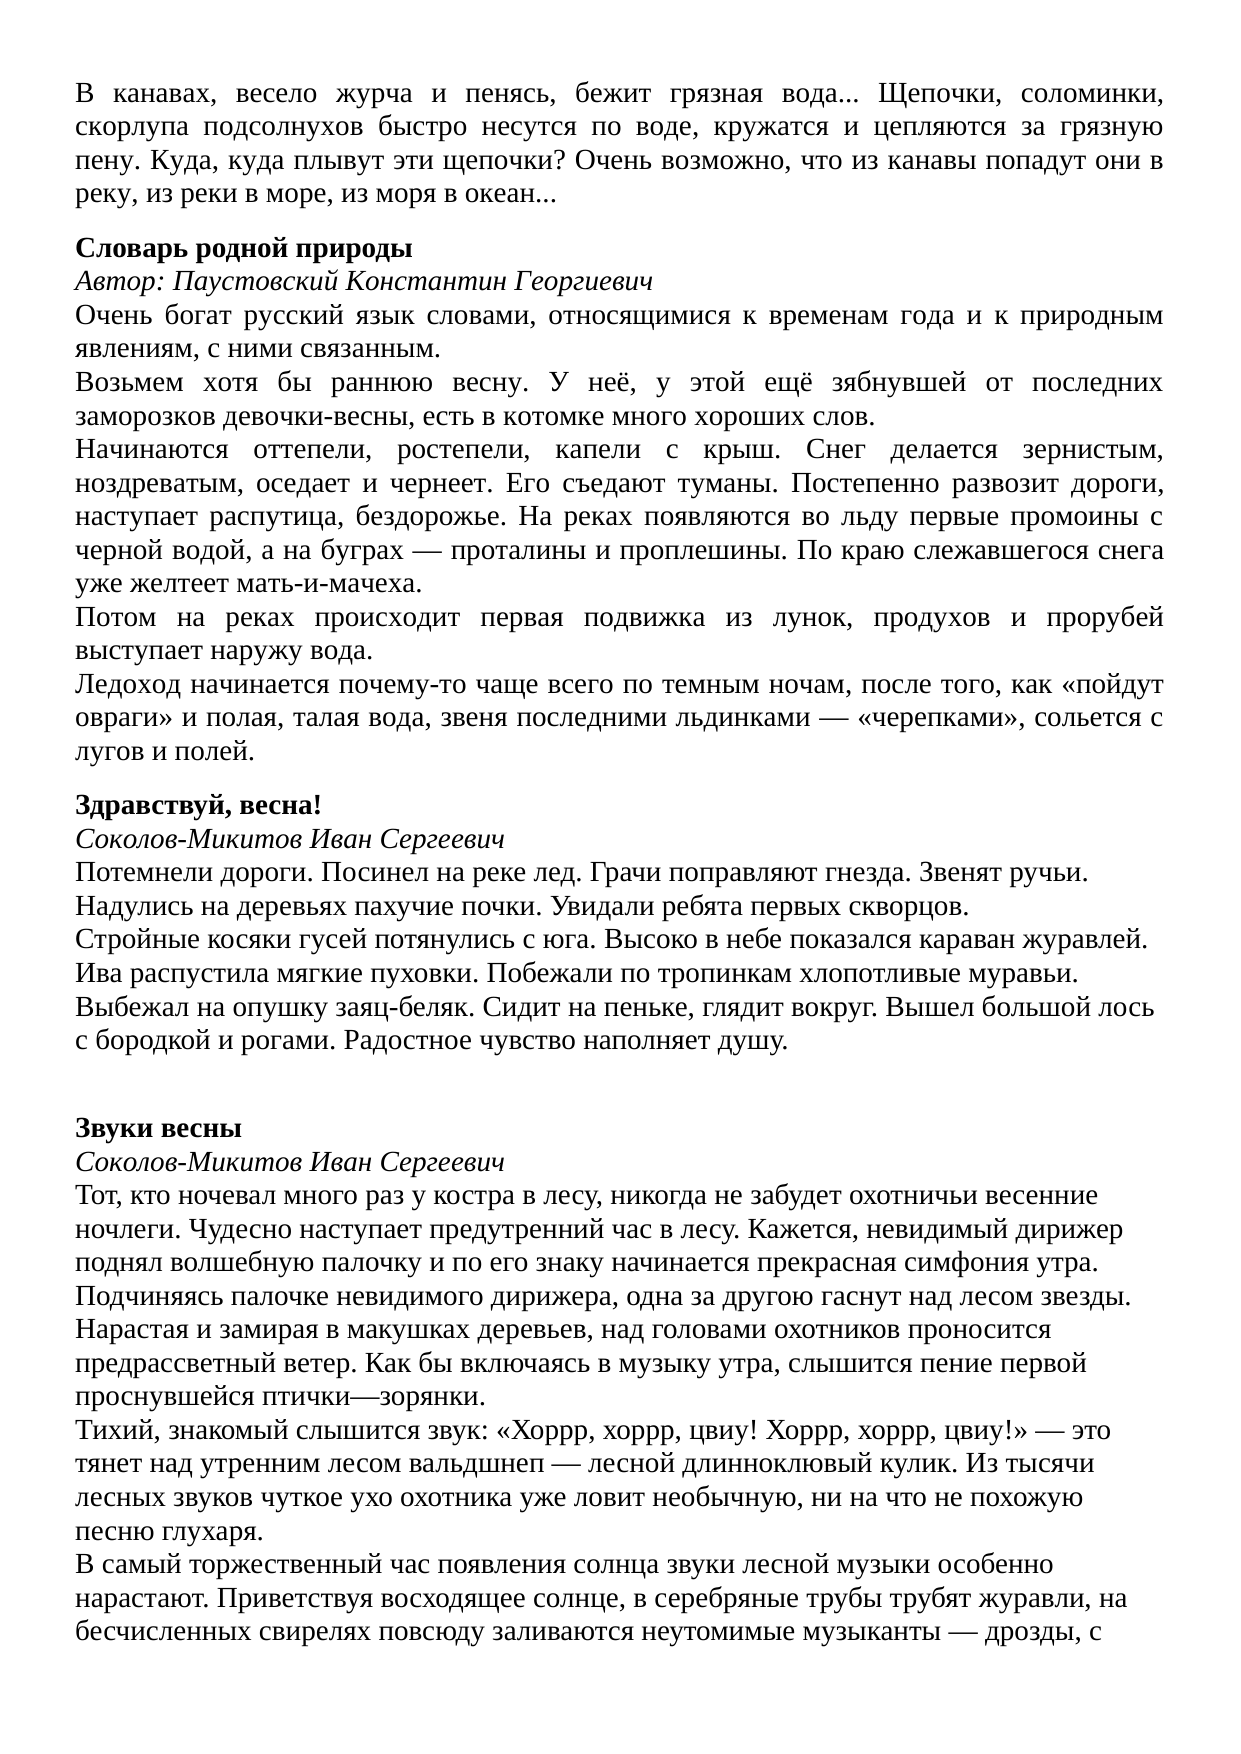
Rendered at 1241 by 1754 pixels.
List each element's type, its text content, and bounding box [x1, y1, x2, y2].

subtitle Здравствуй, весна! [75, 787, 1165, 821]
text В канавах, весело журча и пенясь, бежит грязная вода... Щепочки, соломинки, скорлупа подсолнухов быстро несутся по воде, кружатся и цепляются за грязную пену. Куда, куда плывут эти щепочки? Очень возможно, что из канавы попадут они в реку, из реки в море, из моря в океан... [75, 75, 1165, 209]
text Соколов-Микитов Иван Сергеевич [75, 821, 1165, 854]
text Потемнели дороги. Посинел на реке лед. Грачи поправляют гнезда. Звенят ручьи. Надулись на деревьях пахучие почки. Увидали ребята первых скворцов. Стройные косяки гусей потянулись с юга. Высоко в небе показался караван журавлей. Ива распустила мягкие пуховки. Побежали по тропинкам хлопотливые муравьи. Выбежал на опушку заяц-беляк. Сидит на пеньке, глядит вокруг. Вышел большой лось с бородкой и рогами. Радостное чувство наполняет душу. [75, 854, 1165, 1056]
text Ледоход начинается почему-то чаще всего по темным ночам, после того, как «пойдут овраги» и полая, талая вода, звеня последними льдинками — «черепками», сольется с лугов и полей. [75, 666, 1165, 767]
text Автор: Паустовский Константин Георгиевич [75, 263, 1165, 297]
text Соколов-Микитов Иван Сергеевич [75, 1144, 1165, 1177]
subtitle Звуки весны [75, 1110, 1165, 1144]
text Возьмем хотя бы раннюю весну. У неё, у этой ещё зябнувшей от последних заморозков девочки-весны, есть в котомке много хороших слов. [75, 364, 1165, 431]
text Начинаются оттепели, ростепели, капели с крыш. Снег делается зернистым, ноздреватым, оседает и чернеет. Его съедают туманы. Постепенно развозит дороги, наступает распутица, бездорожье. На реках появляются во льду первые промоины с черной водой, а на буграх — проталины и проплешины. По краю слежавшегося снега уже желтеет мать-и-мачеха. [75, 431, 1165, 599]
text Очень богат русский язык словами, относящимися к временам года и к природным явлениям, с ними связанным. [75, 297, 1165, 364]
text Потом на реках происходит первая подвижка из лунок, продухов и прорубей выступает наружу вода. [75, 599, 1165, 666]
text Тот, кто ночевал много раз у костра в лесу, никогда не забудет охотничьи весенние ночлеги. Чудесно наступает предутренний час в лесу. Кажется, невидимый дирижер поднял волшебную палочку и по его знаку начинается прекрасная симфония утра. Подчиняясь палочке невидимого дирижера, одна за другою гаснут над лесом звезды. Нарастая и замирая в макушках деревьев, над головами охотников проносится предрассветный ветер. Как бы включаясь в музыку утра, слышится пение первой проснувшейся птички—зорянки. Тихий, знакомый слышится звук: «Хоррр, хоррр, цвиу! Хоррр, хоррр, цвиу!» — это тянет над утренним лесом вальдшнеп — лесной длинноклювый кулик. Из тысячи лесных звуков чуткое ухо охотника уже ловит необычную, ни на что не похожую песню глухаря. В самый торжественный час появления солнца звуки лесной музыки особенно нарастают. Приветствуя восходящее солнце, в серебряные трубы трубят журавли, на бесчисленных свирелях повсюду заливаются неутомимые музыканты — дрозды, с [75, 1177, 1165, 1647]
subtitle Словарь родной природы [75, 230, 1165, 263]
